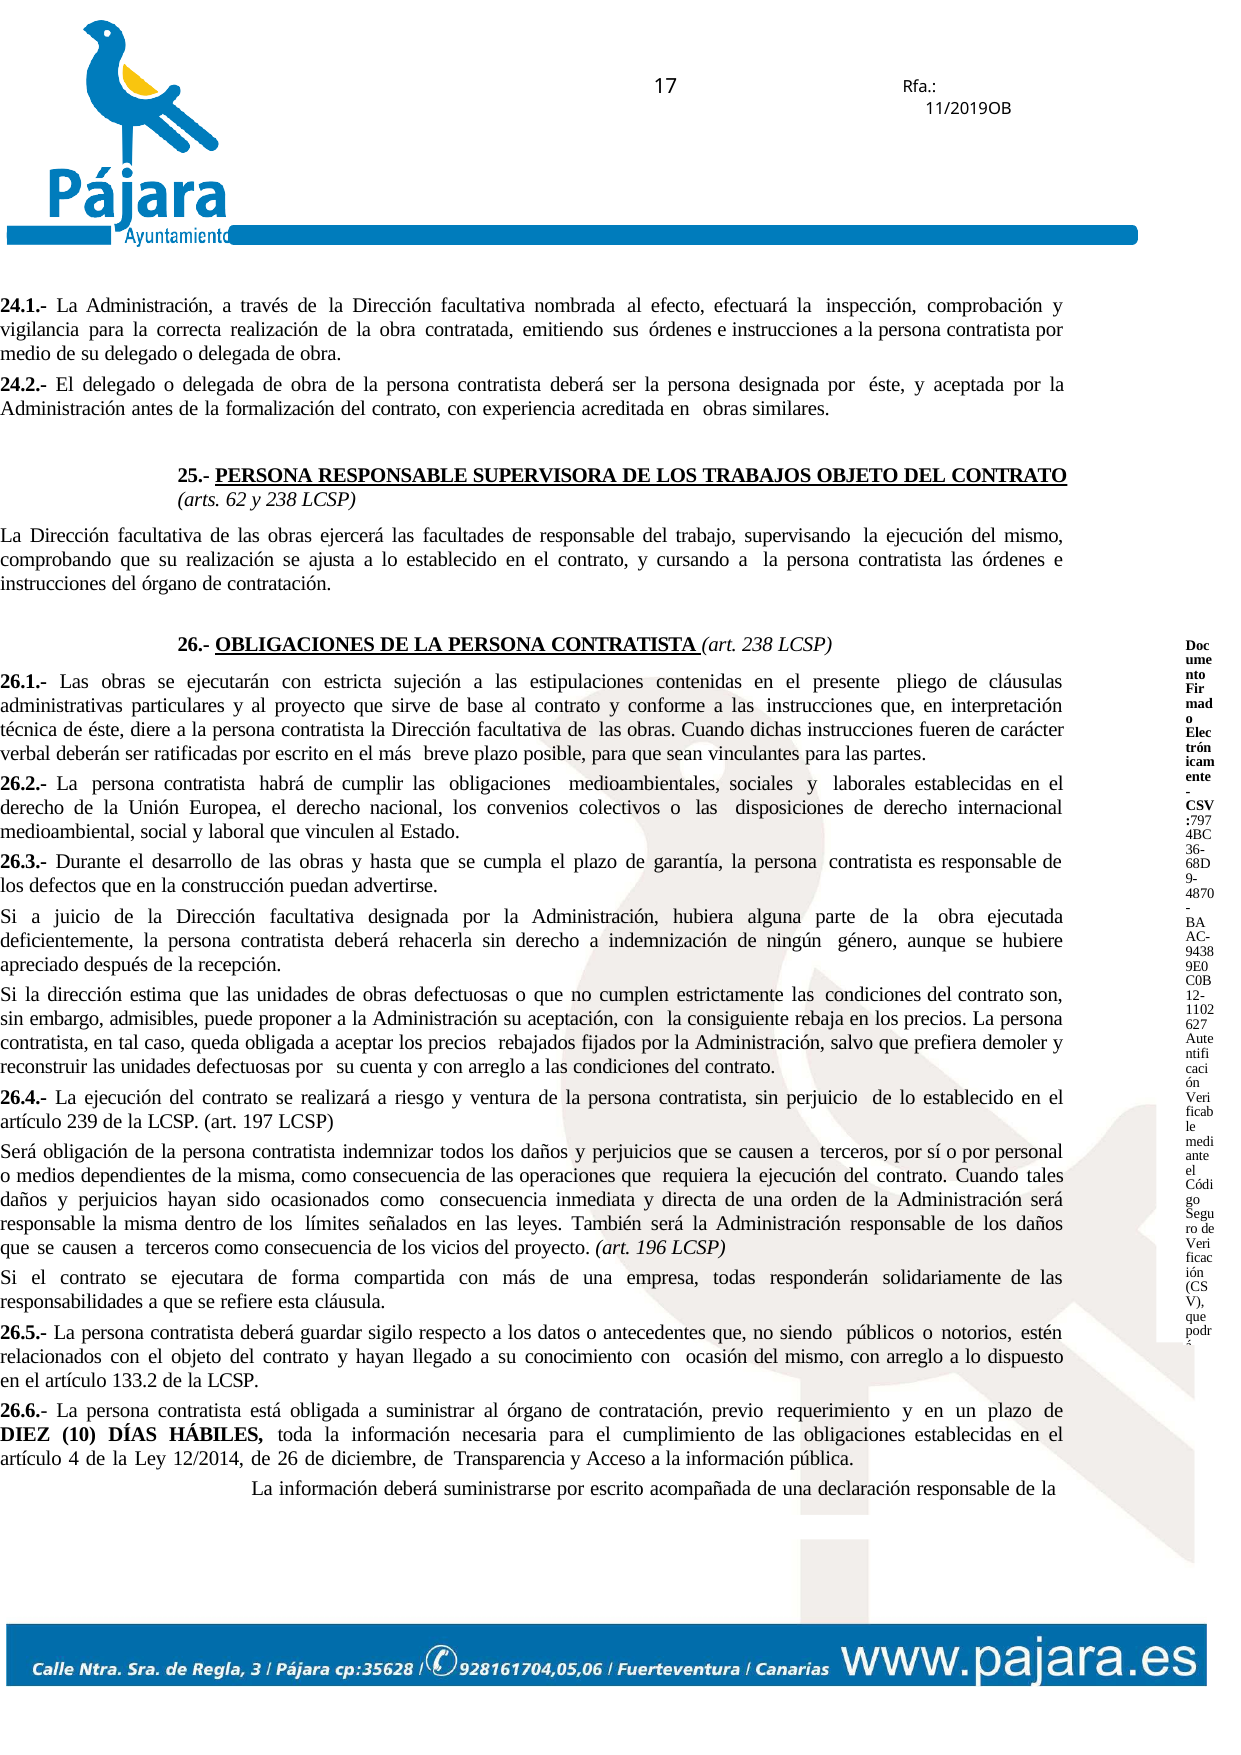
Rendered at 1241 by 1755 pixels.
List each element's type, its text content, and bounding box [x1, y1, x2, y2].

text Documento Firmado Electrónicamente - CSV:7974BC36-68D9-4870-BAAC-94389E0C0B12-1102627 Autentificación Verificable mediante el Código Seguro de Verificación (CSV), que podrá validar en https:\\sede.pajara.es [1185, 638, 1215, 1345]
text La Dirección facultativa de las obras ejercerá las facultades de responsable del trabajo, supervisando la ejecución del mismo, comprobando que su realización se ajusta a lo establecido en el contrato, y cursando a la persona contratista las órdenes e instrucciones del órgano de contratación. [0, 523, 1064, 595]
text 26.- OBLIGACIONES DE LA PERSONA CONTRATISTA (art. 238 LCSP) [177, 632, 1156, 656]
text 24.1.- La Administración, a través de la Dirección facultativa nombrada al efecto, efectuará la inspección, comprobación y vigilancia para la correcta realización de la obra contratada, emitiendo sus órdenes e instrucciones a la persona contratista por medio de su delegado o delegada de obra. [0, 293, 1064, 365]
text 24.2.- El delegado o delegada de obra de la persona contratista deberá ser la persona designada por éste, y aceptada por la Administración antes de la formalización del contrato, con experiencia acreditada en obras similares. [0, 372, 1064, 420]
text 26.1.- Las obras se ejecutarán con estricta sujeción a las estipulaciones contenidas en el presente pliego de cláusulas administrativas particulares y al proyecto que sirve de base al contrato y conforme a las instrucciones que, en interpretación técnica de éste, diere a la persona contratista la Dirección facultativa de las obras. Cuando dichas instrucciones fueren de carácter verbal deberán ser ratificadas por escrito en el más breve plazo posible, para que sean vinculantes para las partes. [0, 669, 1064, 757]
subtitle 25.- PERSONA RESPONSABLE SUPERVISORA DE LOS TRABAJOS OBJETO DEL CONTRATO [177, 463, 1241, 487]
text (arts. 62 y 238 LCSP) [177, 487, 1241, 511]
